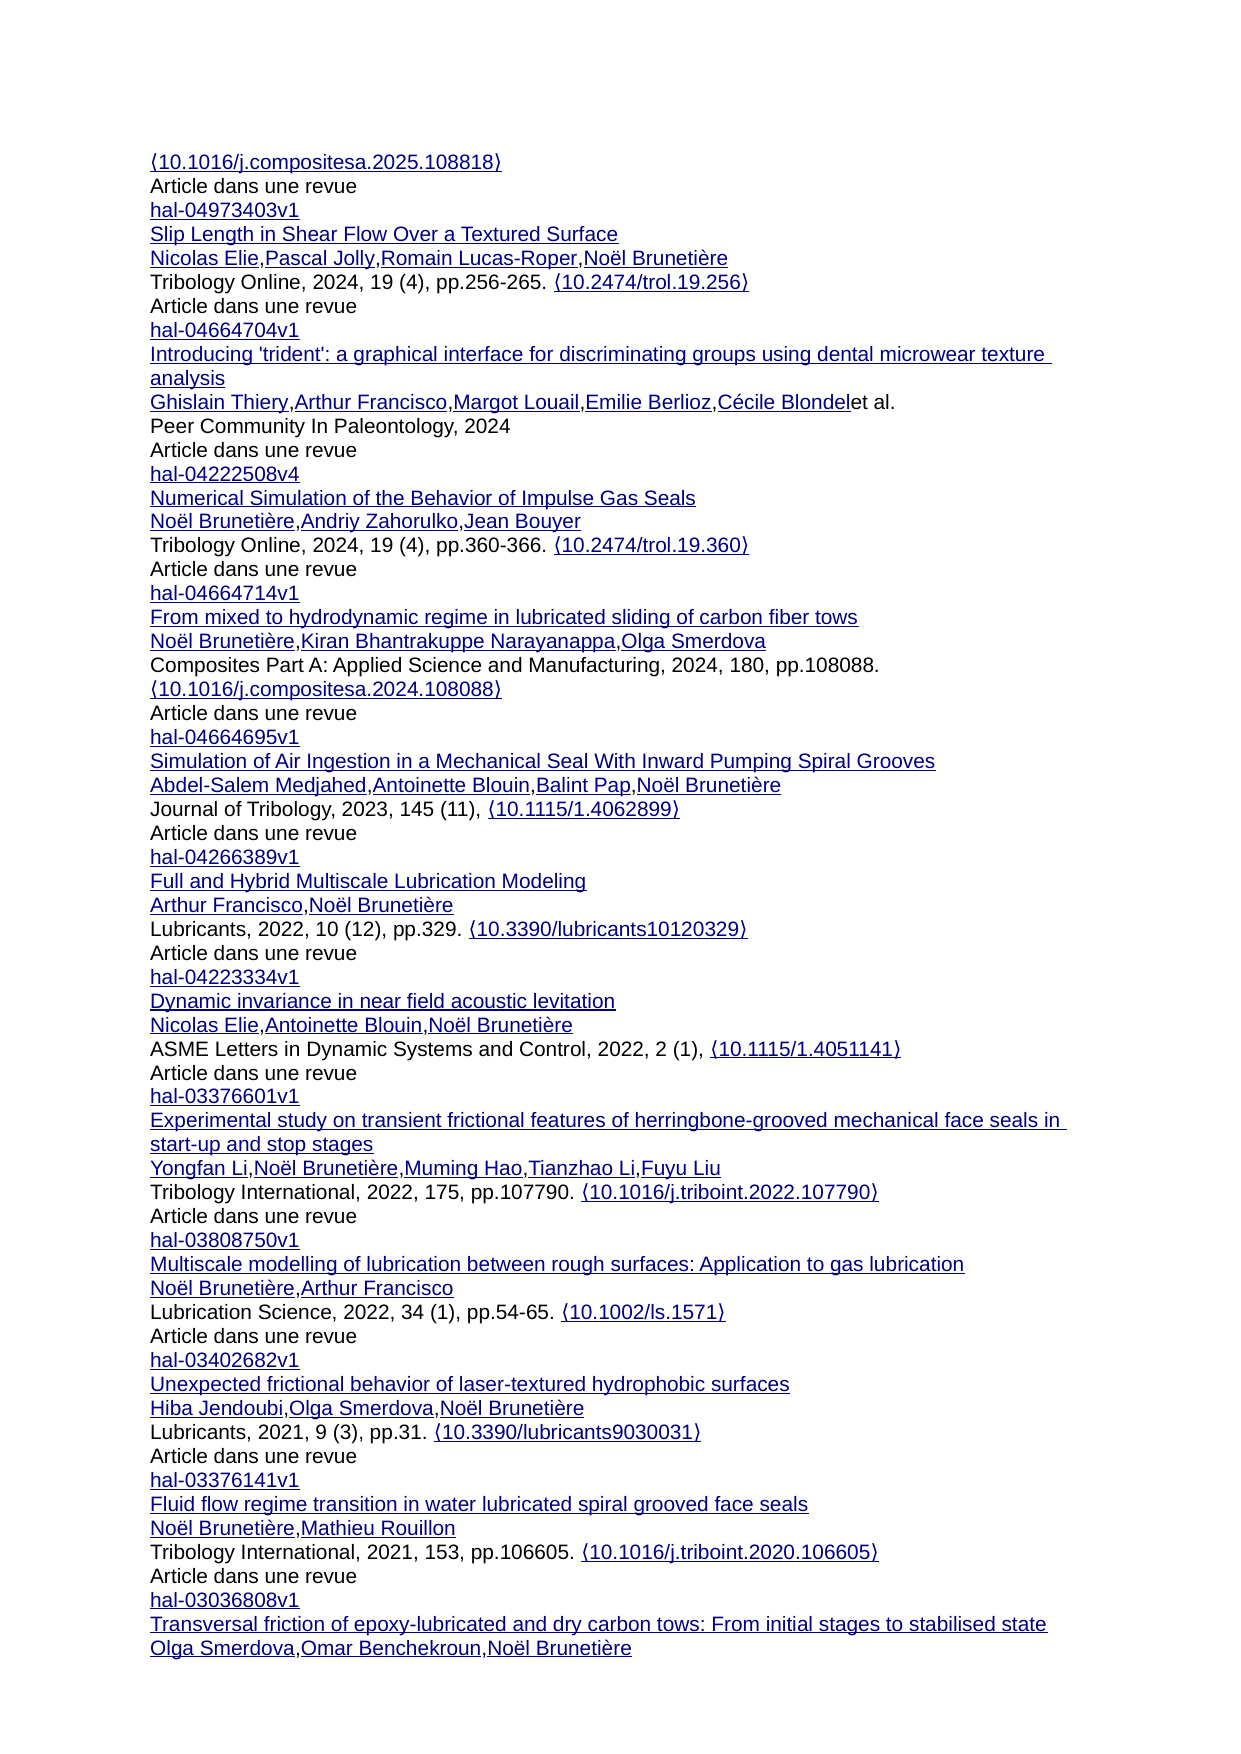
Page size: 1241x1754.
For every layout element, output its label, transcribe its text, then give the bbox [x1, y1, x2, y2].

table_cell Dynamic invariance in near field acoustic levitation Nicolas Elie,Antoinette Blouin,Noël Brunetière ASME Letters in Dynamic Systems and Control, 2022, 2 (1), ⟨10.1115/1.4051141⟩ Article dans une revue hal-03376601v1 [150, 989, 1090, 1108]
table_cell Numerical Simulation of the Behavior of Impulse Gas Seals Noël Brunetière,Andriy Zahorulko,Jean Bouyer Tribology Online, 2024, 19 (4), pp.360-366. ⟨10.2474/trol.19.360⟩ Article dans une revue hal-04664714v1 [150, 485, 1090, 605]
table_cell Transversal friction of epoxy-lubricated and dry carbon tows: From initial stages to stabilised state Olga Smerdova,Omar Benchekroun,Noël Brunetière [150, 1611, 1090, 1659]
table_cell From mixed to hydrodynamic regime in lubricated sliding of carbon fiber tows Noël Brunetière,Kiran Bhantrakuppe Narayanappa,Olga Smerdova Composites Part A: Applied Science and Manufacturing, 2024, 180, pp.108088. ⟨10.1016/j.compositesa.2024.108088⟩ Article dans une revue hal-04664695v1 [150, 605, 1090, 749]
table_cell Multiscale modelling of lubrication between rough surfaces: Application to gas lubrication Noël Brunetière,Arthur Francisco Lubrication Science, 2022, 34 (1), pp.54-65. ⟨10.1002/ls.1571⟩ Article dans une revue hal-03402682v1 [150, 1252, 1090, 1372]
table_cell Full and Hybrid Multiscale Lubrication Modeling Arthur Francisco,Noël Brunetière Lubricants, 2022, 10 (12), pp.329. ⟨10.3390/lubricants10120329⟩ Article dans une revue hal-04223334v1 [150, 869, 1090, 988]
table_cell Simulation of Air Ingestion in a Mechanical Seal With Inward Pumping Spiral Grooves Abdel-Salem Medjahed,Antoinette Blouin,Balint Pap,Noël Brunetière Journal of Tribology, 2023, 145 (11), ⟨10.1115/1.4062899⟩ Article dans une revue hal-04266389v1 [150, 749, 1090, 869]
table_cell Unexpected frictional behavior of laser-textured hydrophobic surfaces Hiba Jendoubi,Olga Smerdova,Noël Brunetière Lubricants, 2021, 9 (3), pp.31. ⟨10.3390/lubricants9030031⟩ Article dans une revue hal-03376141v1 [150, 1372, 1090, 1492]
table_cell Introducing 'trident': a graphical interface for discriminating groups using dental microwear texture analysis Ghislain Thiery,Arthur Francisco,Margot Louail,Emilie Berlioz,Cécile Blondelet al. Peer Community In Paleontology, 2024 Article dans une revue hal-04222508v4 [150, 342, 1090, 485]
table_cell Slip Length in Shear Flow Over a Textured Surface Nicolas Elie,Pascal Jolly,Romain Lucas-Roper,Noël Brunetière Tribology Online, 2024, 19 (4), pp.256-265. ⟨10.2474/trol.19.256⟩ Article dans une revue hal-04664704v1 [150, 222, 1090, 342]
table_cell Experimental study on transient frictional features of herringbone-grooved mechanical face seals in start-up and stop stages Yongfan Li,Noël Brunetière,Muming Hao,Tianzhao Li,Fuyu Liu Tribology International, 2022, 175, pp.107790. ⟨10.1016/j.triboint.2022.107790⟩ Article dans une revue hal-03808750v1 [150, 1108, 1090, 1252]
table_cell Fluid flow regime transition in water lubricated spiral grooved face seals Noël Brunetière,Mathieu Rouillon Tribology International, 2021, 153, pp.106605. ⟨10.1016/j.triboint.2020.106605⟩ Article dans une revue hal-03036808v1 [150, 1492, 1090, 1611]
table_cell ⟨10.1016/j.compositesa.2025.108818⟩ Article dans une revue hal-04973403v1 [150, 150, 1090, 222]
